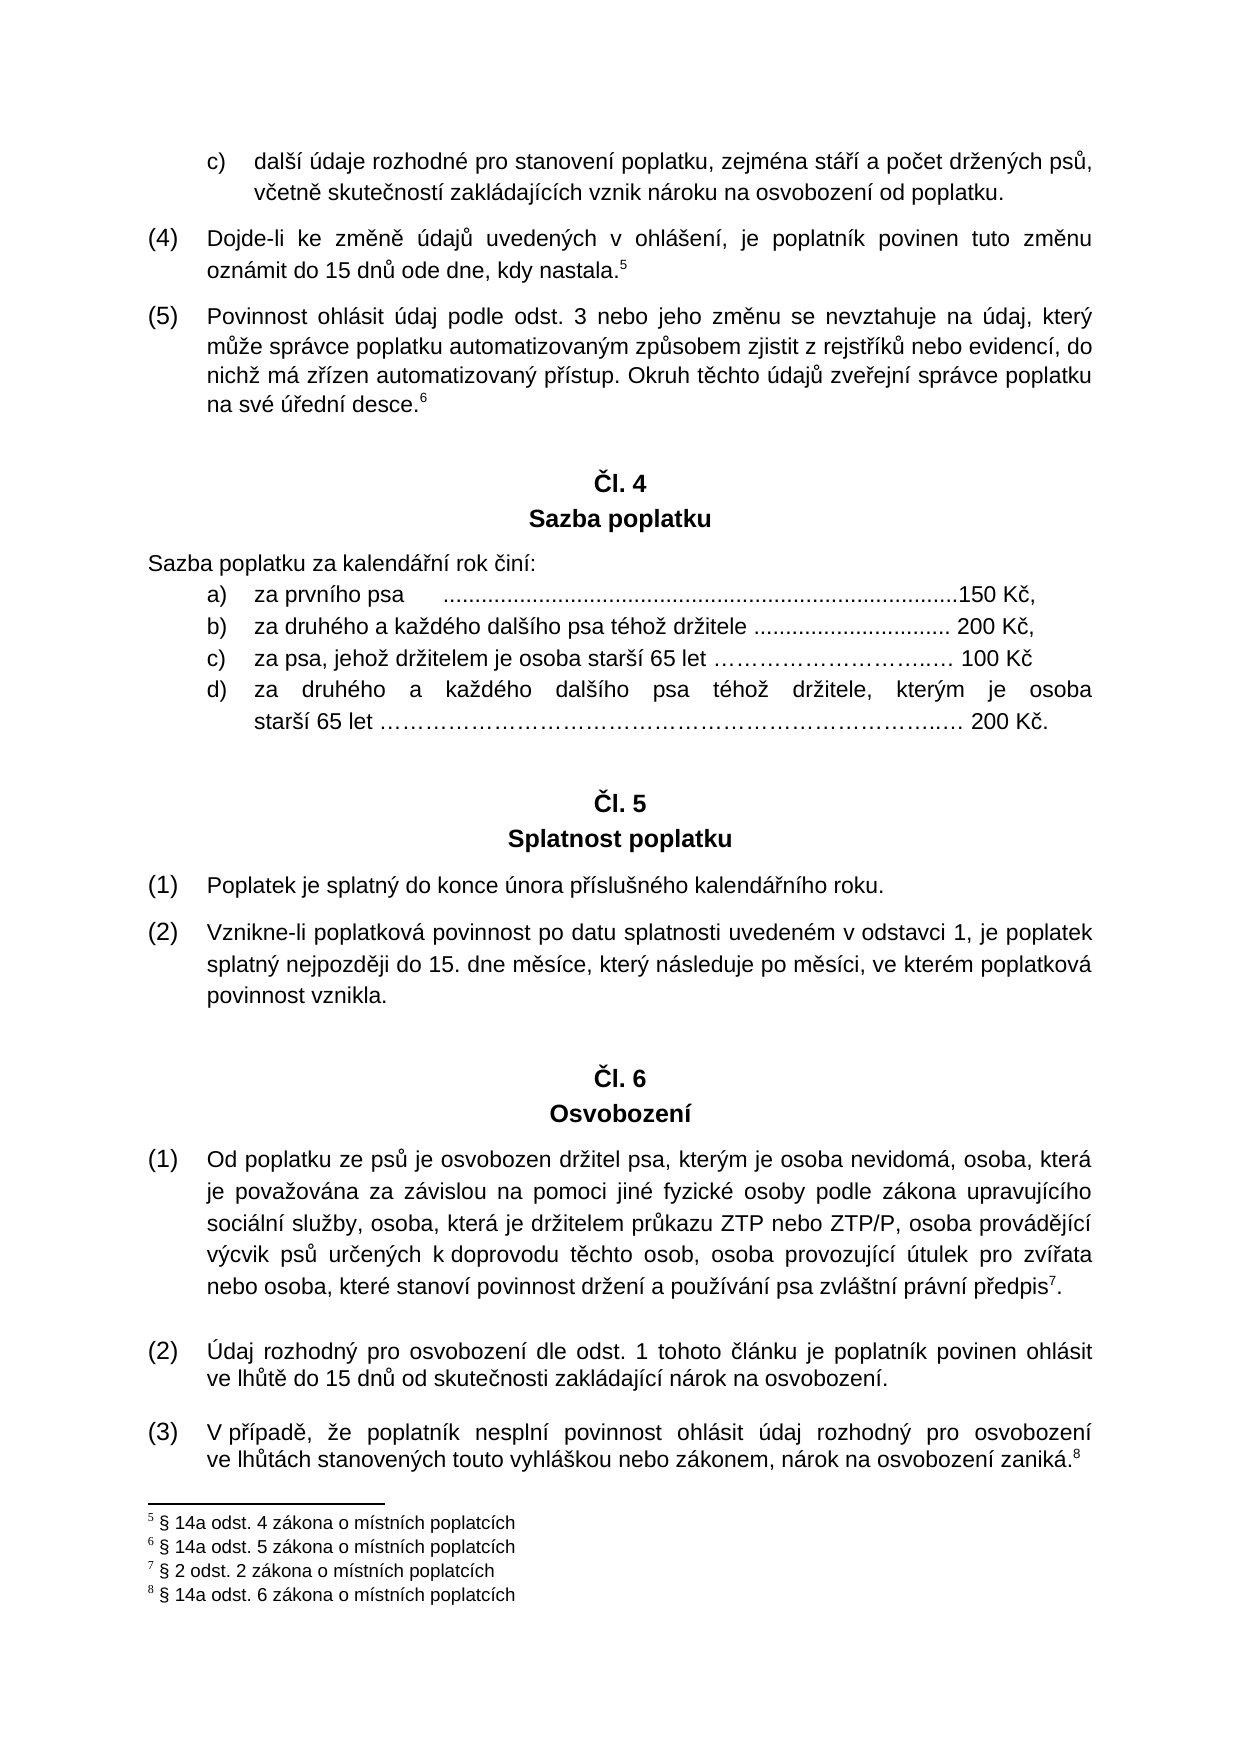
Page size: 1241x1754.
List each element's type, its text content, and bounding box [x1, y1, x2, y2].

list za prvního psa .................................................................................150 Kč, [207, 581, 1093, 608]
list V případě, že poplatník nesplní povinnost ohlásit údaj rozhodný pro osvobození ve lhůtách stanovených touto vyhláškou nebo zákonem, nárok na osvobození zaniká. [148, 1417, 1093, 1472]
list § 14a odst. 6 zákona o místních poplatcích [148, 1582, 1093, 1606]
list Povinnost ohlásit údaj podle odst. 3 nebo jeho změnu se nevztahuje na údaj, který může správce poplatku automatizovaným způsobem zjistit z rejstříků nebo evidencí, do nichž má zřízen automatizovaný přístup. Okruh těchto údajů zveřejní správce poplatku na své úřední desce. [148, 301, 1093, 417]
list další údaje rozhodné pro stanovení poplatku, zejména stáří a počet držených psů, včetně skutečností zakládajících vznik nároku na osvobození od poplatku. [207, 148, 1093, 206]
list za druhého a každého dalšího psa téhož držitele, kterým je osoba starší 65 let ………………………………………………………………..… 200 Kč. [207, 676, 1093, 734]
text Sazba poplatku [148, 504, 1093, 533]
list Vznikne-li poplatková povinnost po datu splatnosti uvedeném v odstavci 1, je poplatek splatný nejpozději do 15. dne měsíce, který následuje po měsíci, ve kterém poplatková povinnost vznikla. [148, 917, 1093, 1008]
text Čl. 6 [148, 1064, 1093, 1092]
list § 14a odst. 4 zákona o místních poplatcích [148, 1510, 1093, 1534]
list Od poplatku ze psů je osvobozen držitel psa, kterým je osoba nevidomá, osoba, která je považována za závislou na pomoci jiné fyzické osoby podle zákona upravujícího sociální služby, osoba, která je držitelem průkazu ZTP nebo ZTP/P, osoba provádějící výcvik psů určených k doprovodu těchto osob, osoba provozující útulek pro zvířata nebo osoba, které stanoví povinnost držení a používání psa zvláštní právní předpis. [148, 1144, 1093, 1299]
list za psa, jehož držitelem je osoba starší 65 let ………………………..… 100 Kč [207, 644, 1093, 671]
text Čl. 5 [148, 789, 1093, 818]
list Poplatek je splatný do konce února příslušného kalendářního roku. [148, 870, 1093, 898]
list § 2 odst. 2 zákona o místních poplatcích [148, 1558, 1093, 1582]
text Čl. 4 [148, 469, 1093, 498]
text Splatnost poplatku [148, 824, 1093, 853]
list Dojde-li ke změně údajů uvedených v ohlášení, je poplatník povinen tuto změnu oznámit do 15 dnů ode dne, kdy nastala. [148, 223, 1093, 283]
text Sazba poplatku za kalendářní rok činí: [148, 550, 1093, 576]
list za druhého a každého dalšího psa téhož držitele ............................... 200 Kč, [207, 613, 1093, 639]
list Údaj rozhodný pro osvobození dle odst. 1 tohoto článku je poplatník povinen ohlásit ve lhůtě do 15 dnů od skutečnosti zakládající nárok na osvobození. [148, 1336, 1093, 1391]
text Osvobození [148, 1099, 1093, 1127]
list § 14a odst. 5 zákona o místních poplatcích [148, 1534, 1093, 1558]
